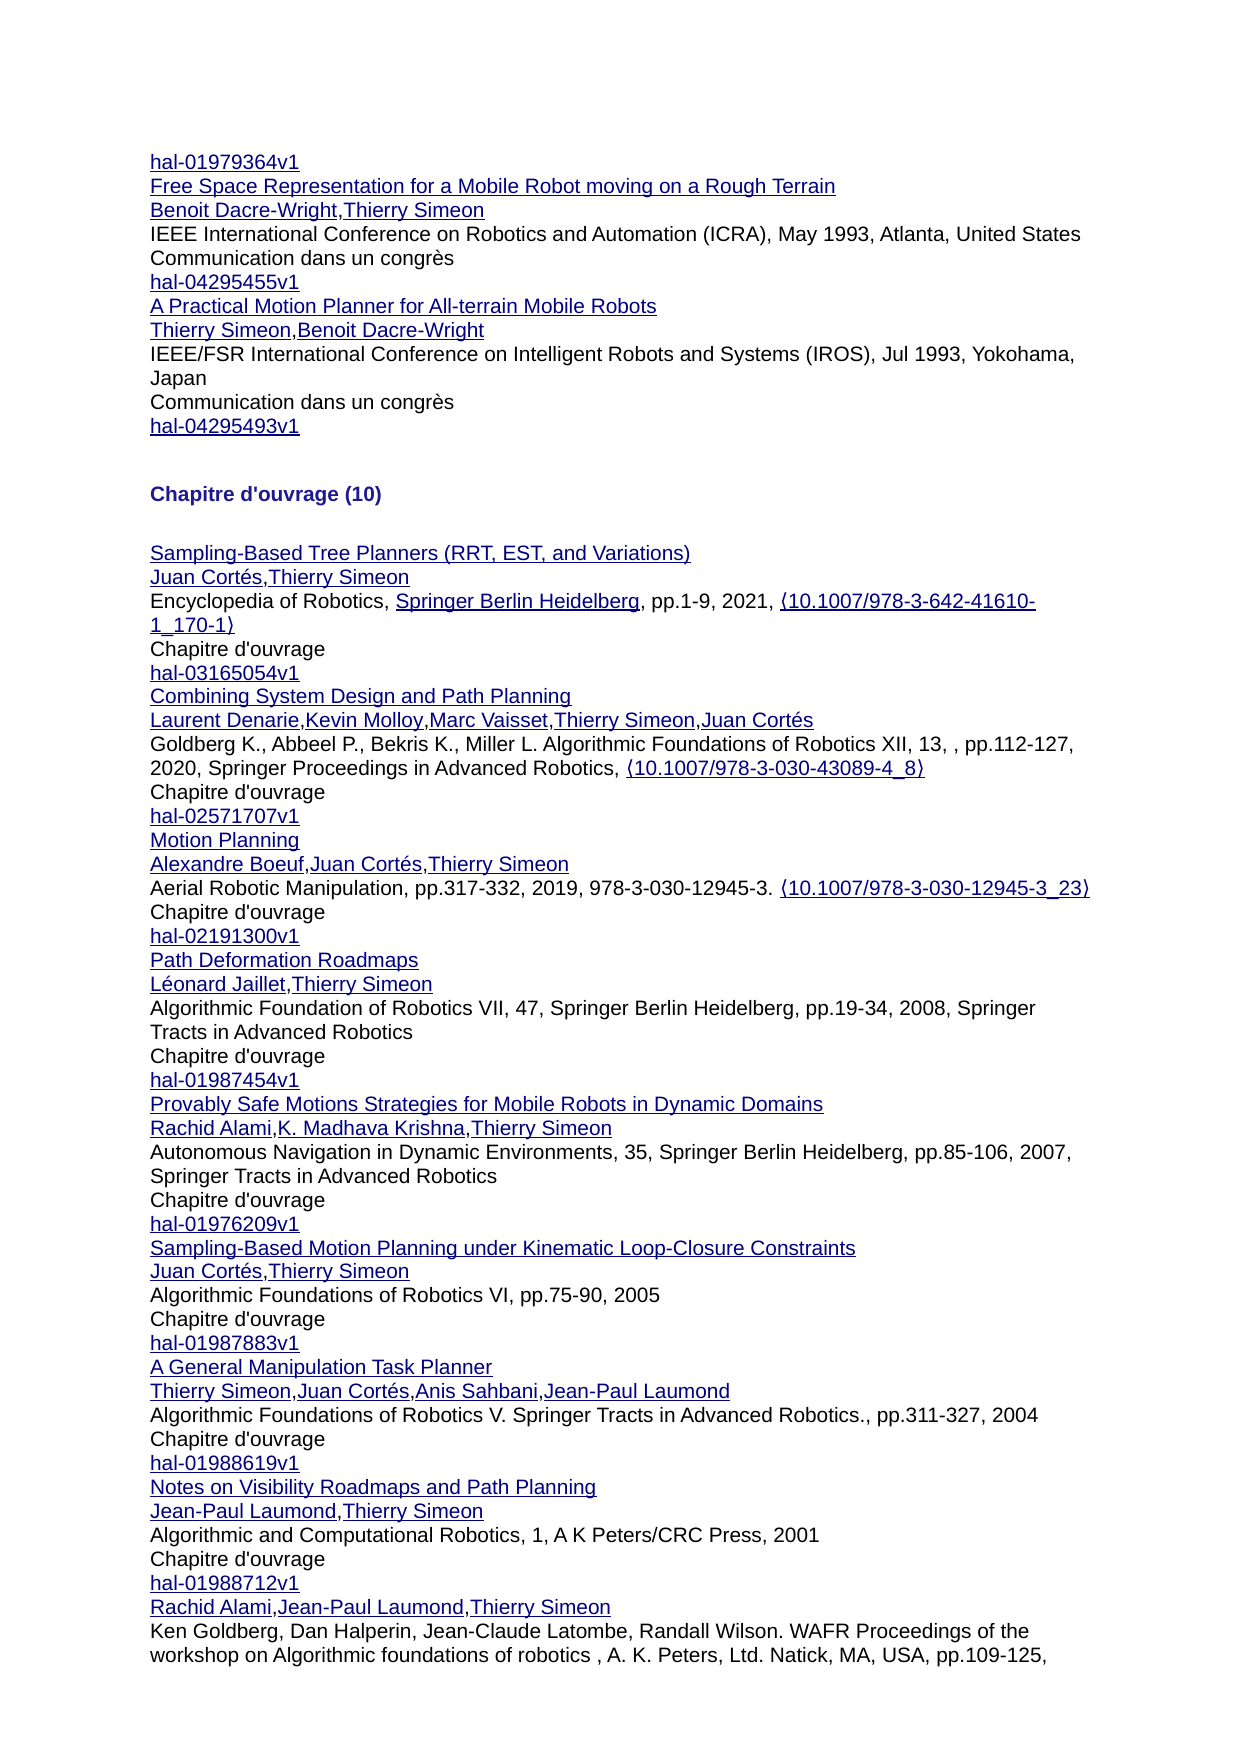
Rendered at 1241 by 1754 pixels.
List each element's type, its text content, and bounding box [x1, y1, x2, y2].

table_cell Path Deformation Roadmaps Léonard Jaillet,Thierry Simeon Algorithmic Foundation of Robotics VII, 47, Springer Berlin Heidelberg, pp.19-34, 2008, Springer Tracts in Advanced Robotics Chapitre d'ouvrage hal-01987454v1 [150, 948, 1090, 1092]
table_cell Free Space Representation for a Mobile Robot moving on a Rough Terrain Benoit Dacre-Wright,Thierry Simeon IEEE International Conference on Robotics and Automation (ICRA), May 1993, Atlanta, United States Communication dans un congrès hal-04295455v1 [150, 174, 1090, 294]
table_header Sampling-Based Tree Planners (RRT, EST, and Variations) Juan Cortés,Thierry Simeon Encyclopedia of Robotics, Springer Berlin Heidelberg, pp.1-9, 2021, ⟨10.1007/978-3-642-41610-1_170-1⟩ Chapitre d'ouvrage hal-03165054v1 [150, 541, 1090, 684]
table_cell A General Manipulation Task Planner Thierry Simeon,Juan Cortés,Anis Sahbani,Jean-Paul Laumond Algorithmic Foundations of Robotics V. Springer Tracts in Advanced Robotics., pp.311-327, 2004 Chapitre d'ouvrage hal-01988619v1 [150, 1355, 1090, 1475]
table_cell Provably Safe Motions Strategies for Mobile Robots in Dynamic Domains Rachid Alami,K. Madhava Krishna,Thierry Simeon Autonomous Navigation in Dynamic Environments, 35, Springer Berlin Heidelberg, pp.85-106, 2007, Springer Tracts in Advanced Robotics Chapitre d'ouvrage hal-01976209v1 [150, 1092, 1090, 1235]
table_cell Two manipulation planning algorithms Rachid Alami,Jean-Paul Laumond,Thierry Simeon Ken Goldberg, Dan Halperin, Jean-Claude Latombe, Randall Wilson. WAFR Proceedings of the workshop on Algorithmic foundations of robotics , A. K. Peters, Ltd. Natick, MA, USA, pp.109-125, 1994, ISBN:1-56881-045-8 Chapitre d'ouvrage hal-01310030v1 [150, 1595, 1090, 1667]
subtitle Chapitre d'ouvrage (10) [150, 482, 1090, 506]
table_cell Notes on Visibility Roadmaps and Path Planning Jean-Paul Laumond,Thierry Simeon Algorithmic and Computational Robotics, 1, A K Peters/CRC Press, 2001 Chapitre d'ouvrage hal-01988712v1 [150, 1475, 1090, 1595]
table_cell Sampling-Based Motion Planning under Kinematic Loop-Closure Constraints Juan Cortés,Thierry Simeon Algorithmic Foundations of Robotics VI, pp.75-90, 2005 Chapitre d'ouvrage hal-01987883v1 [150, 1235, 1090, 1355]
table_cell hal-01979364v1 [150, 150, 1090, 174]
table_cell Combining System Design and Path Planning Laurent Denarie,Kevin Molloy,Marc Vaisset,Thierry Simeon,Juan Cortés Goldberg K., Abbeel P., Bekris K., Miller L. Algorithmic Foundations of Robotics XII, 13, , pp.112-127, 2020, Springer Proceedings in Advanced Robotics, ⟨10.1007/978-3-030-43089-4_8⟩ Chapitre d'ouvrage hal-02571707v1 [150, 684, 1090, 828]
table_cell A Practical Motion Planner for All-terrain Mobile Robots Thierry Simeon,Benoit Dacre-Wright IEEE/FSR International Conference on Intelligent Robots and Systems (IROS), Jul 1993, Yokohama, Japan Communication dans un congrès hal-04295493v1 [150, 294, 1090, 437]
table_cell Motion Planning Alexandre Boeuf,Juan Cortés,Thierry Simeon Aerial Robotic Manipulation, pp.317-332, 2019, 978-3-030-12945-3. ⟨10.1007/978-3-030-12945-3_23⟩ Chapitre d'ouvrage hal-02191300v1 [150, 828, 1090, 948]
